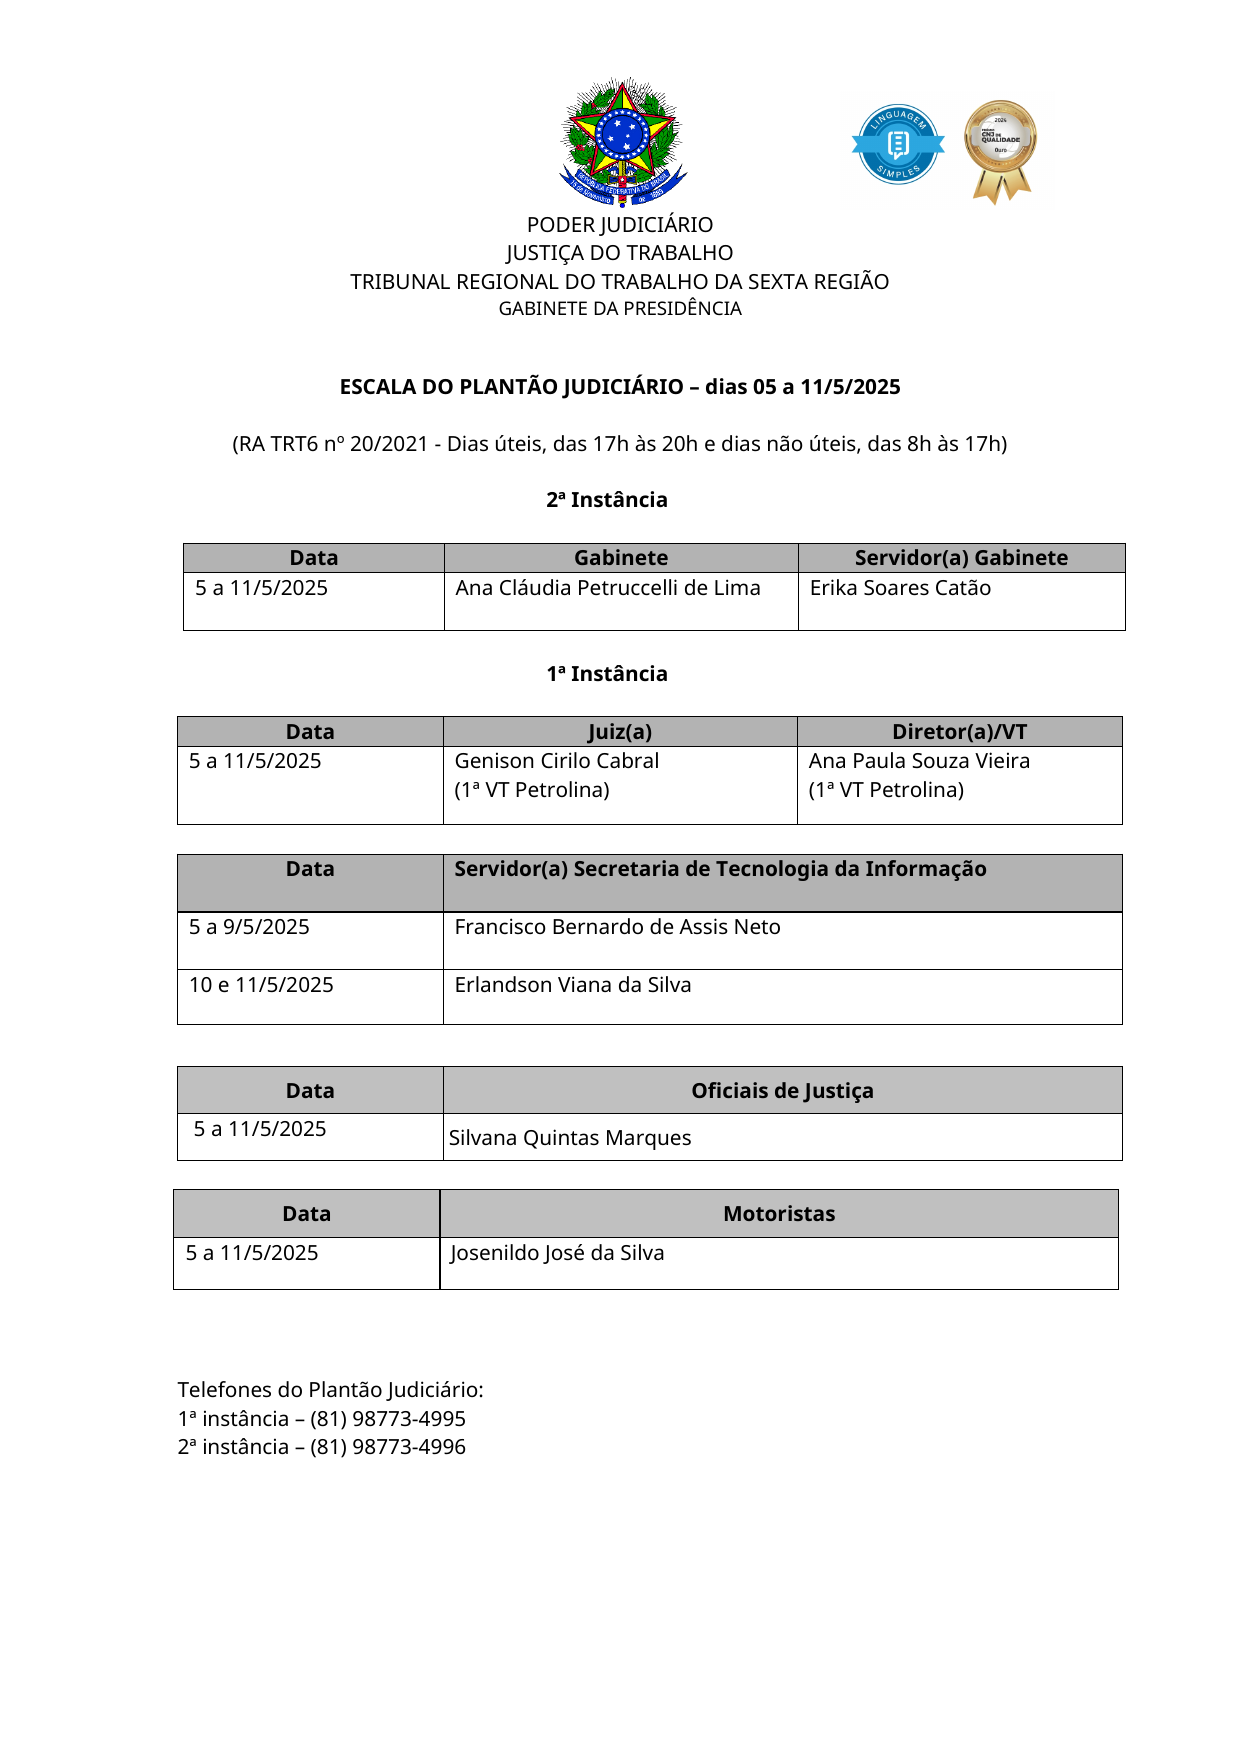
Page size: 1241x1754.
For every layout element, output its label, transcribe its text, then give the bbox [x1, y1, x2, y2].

text 1ª Instância [365, 659, 1063, 688]
picture [552, 73, 690, 210]
text 2ª Instância [365, 486, 1063, 514]
table_header Data [178, 855, 443, 911]
table_cell Ana Paula Souza Vieira (1ª VT Petrolina) [798, 747, 1122, 824]
picture [840, 91, 1055, 210]
table_header Oficiais de Justiça [444, 1067, 1122, 1113]
table_header Servidor(a) Secretaria de Tecnologia da Informação [444, 855, 1122, 911]
table_cell 10 e 11/5/2025 [178, 970, 443, 1024]
text (RA TRT6 nº 20/2021 - Dias úteis, das 17h às 20h e dias não úteis, das 8h às 17h) [177, 429, 1063, 457]
table_cell Erika Soares Catão [799, 573, 1125, 630]
table_cell 5 a 11/5/2025 [184, 573, 444, 630]
table_header Data [184, 544, 444, 572]
text 2ª instância – (81) 98773-4996 [177, 1432, 1063, 1461]
table_cell 5 a 9/5/2025 [178, 913, 443, 969]
table_cell Josenildo José da Silva [441, 1238, 1118, 1289]
table_cell Erlandson Viana da Silva [444, 970, 1122, 1024]
table_header Data [178, 717, 443, 746]
table_cell Silvana Quintas Marques [444, 1114, 1122, 1159]
table_cell 5 a 11/5/2025 [174, 1238, 439, 1289]
table_header Gabinete [445, 544, 798, 572]
text 1ª instância – (81) 98773-4995 [177, 1404, 1063, 1432]
table_cell 5 a 11/5/2025 [178, 747, 443, 824]
text ESCALA DO PLANTÃO JUDICIÁRIO – dias 05 a 11/5/2025 [177, 372, 1063, 400]
table_header Motoristas [441, 1190, 1118, 1237]
table_header Servidor(a) Gabinete [799, 544, 1125, 572]
table_cell 5 a 11/5/2025 [178, 1114, 443, 1159]
table_cell Ana Cláudia Petruccelli de Lima [445, 573, 798, 630]
table_header Juiz(a) [444, 717, 797, 746]
table_header Data [174, 1190, 439, 1237]
table_cell Francisco Bernardo de Assis Neto [444, 913, 1122, 969]
table_cell Genison Cirilo Cabral (1ª VT Petrolina) [444, 747, 797, 824]
table_header Diretor(a)/VT [798, 717, 1122, 746]
text Telefones do Plantão Judiciário: [177, 1375, 1063, 1404]
table_header Data [178, 1067, 443, 1113]
